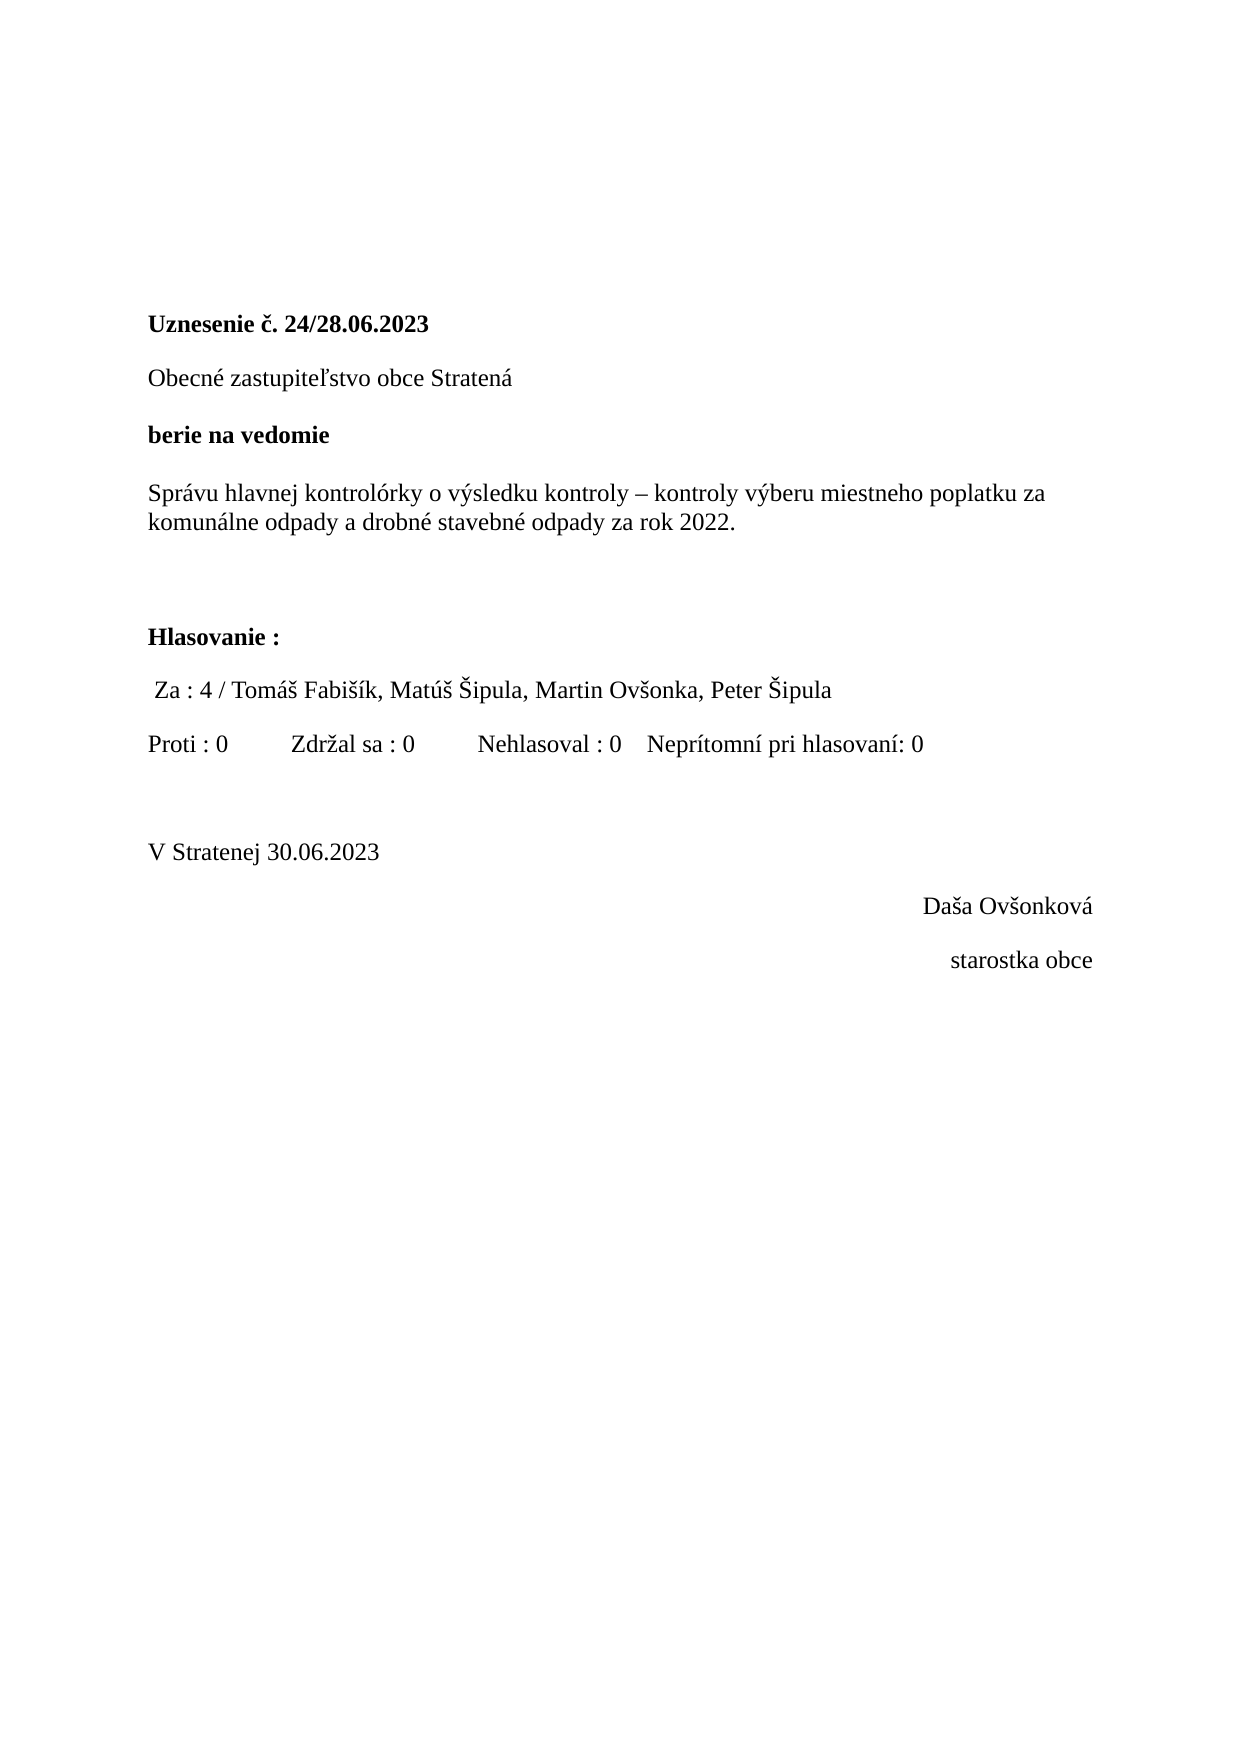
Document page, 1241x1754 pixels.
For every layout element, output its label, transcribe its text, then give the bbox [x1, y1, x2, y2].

text berie na vedomie [148, 421, 1093, 449]
text Daša Ovšonková [148, 891, 1093, 920]
text Správu hlavnej kontrolórky o výsledku kontroly – kontroly výberu miestneho poplatku za komunálne odpady a drobné stavebné odpady za rok 2022. [148, 478, 1093, 536]
text starostka obce [148, 945, 1093, 974]
text Hlasovanie : [148, 622, 1093, 651]
text Obecné zastupiteľstvo obce Stratená [148, 363, 1093, 392]
text V Stratenej 30.06.2023 [148, 837, 1093, 866]
text Proti : 0 Zdržal sa : 0 Nehlasoval : 0 Neprítomní pri hlasovaní: 0 [148, 729, 1093, 758]
text Uznesenie č. 24/28.06.2023 [148, 309, 1093, 338]
text Za : 4 / Tomáš Fabišík, Matúš Šipula, Martin Ovšonka, Peter Šipula [148, 676, 1093, 704]
